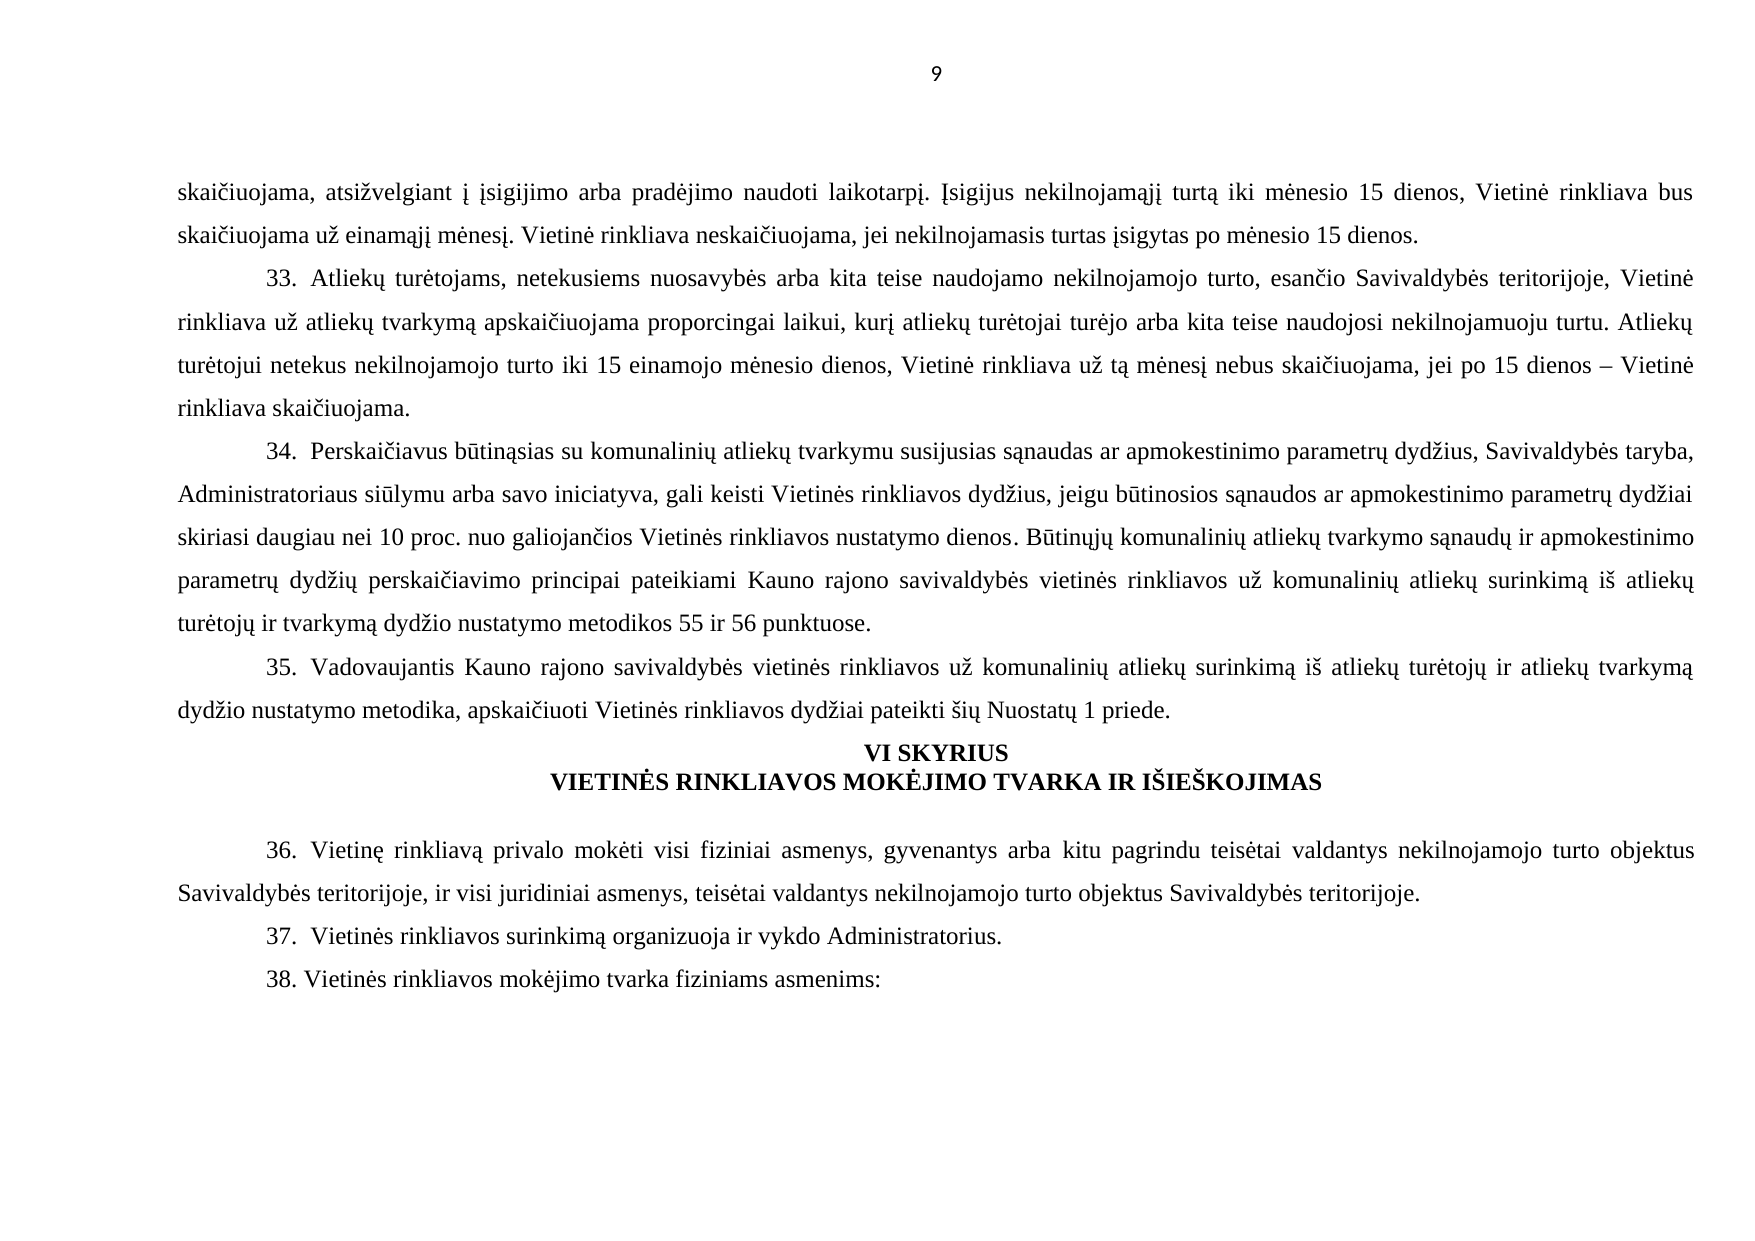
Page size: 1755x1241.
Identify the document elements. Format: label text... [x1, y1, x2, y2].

text 34. Perskaičiavus būtinąsias su komunalinių atliekų tvarkymu susijusias sąnaudas ar apmokestinimo parametrų dydžius, Savivaldybės taryba, Administratoriaus siūlymu arba savo iniciatyva, gali keisti Vietinės rinkliavos dydžius, jeigu būtinosios sąnaudos ar apmokestinimo parametrų dydžiai skiriasi daugiau nei 10 proc. nuo galiojančios Vietinės rinkliavos nustatymo dienos. Būtinųjų komunalinių atliekų tvarkymo sąnaudų ir apmokestinimo parametrų dydžių perskaičiavimo principai pateikiami Kauno rajono savivaldybės vietinės rinkliavos už komunalinių atliekų surinkimą iš atliekų turėtojų ir tvarkymą dydžio nustatymo metodikos 55 ir 56 punktuose. [177, 436, 1695, 637]
text VI SKYRIUS [177, 738, 1695, 767]
text 35. Vadovaujantis Kauno rajono savivaldybės vietinės rinkliavos už komunalinių atliekų surinkimą iš atliekų turėtojų ir atliekų tvarkymą dydžio nustatymo metodika, apskaičiuoti Vietinės rinkliavos dydžiai pateikti šių Nuostatų 1 priede. [177, 652, 1695, 723]
text 36. Vietinę rinkliavą privalo mokėti visi fiziniai asmenys, gyvenantys arba kitu pagrindu teisėtai valdantys nekilnojamojo turto objektus Savivaldybės teritorijoje, ir visi juridiniai asmenys, teisėtai valdantys nekilnojamojo turto objektus Savivaldybės teritorijoje. [177, 835, 1695, 907]
text 38. Vietinės rinkliavos mokėjimo tvarka fiziniams asmenims: [177, 964, 1695, 993]
text skaičiuojama, atsižvelgiant į įsigijimo arba pradėjimo naudoti laikotarpį. Įsigijus nekilnojamąjį turtą iki mėnesio 15 dienos, Vietinė rinkliava bus skaičiuojama už einamąjį mėnesį. Vietinė rinkliava neskaičiuojama, jei nekilnojamasis turtas įsigytas po mėnesio 15 dienos. [177, 177, 1695, 249]
text Vietinės rinkliavos mokėjimo tvarka IR IŠIEŠKOJIMAS [177, 767, 1695, 795]
text 33. Atliekų turėtojams, netekusiems nuosavybės arba kita teise naudojamo nekilnojamojo turto, esančio Savivaldybės teritorijoje, Vietinė rinkliava už atliekų tvarkymą apskaičiuojama proporcingai laikui, kurį atliekų turėtojai turėjo arba kita teise naudojosi nekilnojamuoju turtu. Atliekų turėtojui netekus nekilnojamojo turto iki 15 einamojo mėnesio dienos, Vietinė rinkliava už tą mėnesį nebus skaičiuojama, jei po 15 dienos – Vietinė rinkliava skaičiuojama. [177, 263, 1695, 422]
text 37. Vietinės rinkliavos surinkimą organizuoja ir vykdo Administratorius. [177, 921, 1695, 950]
